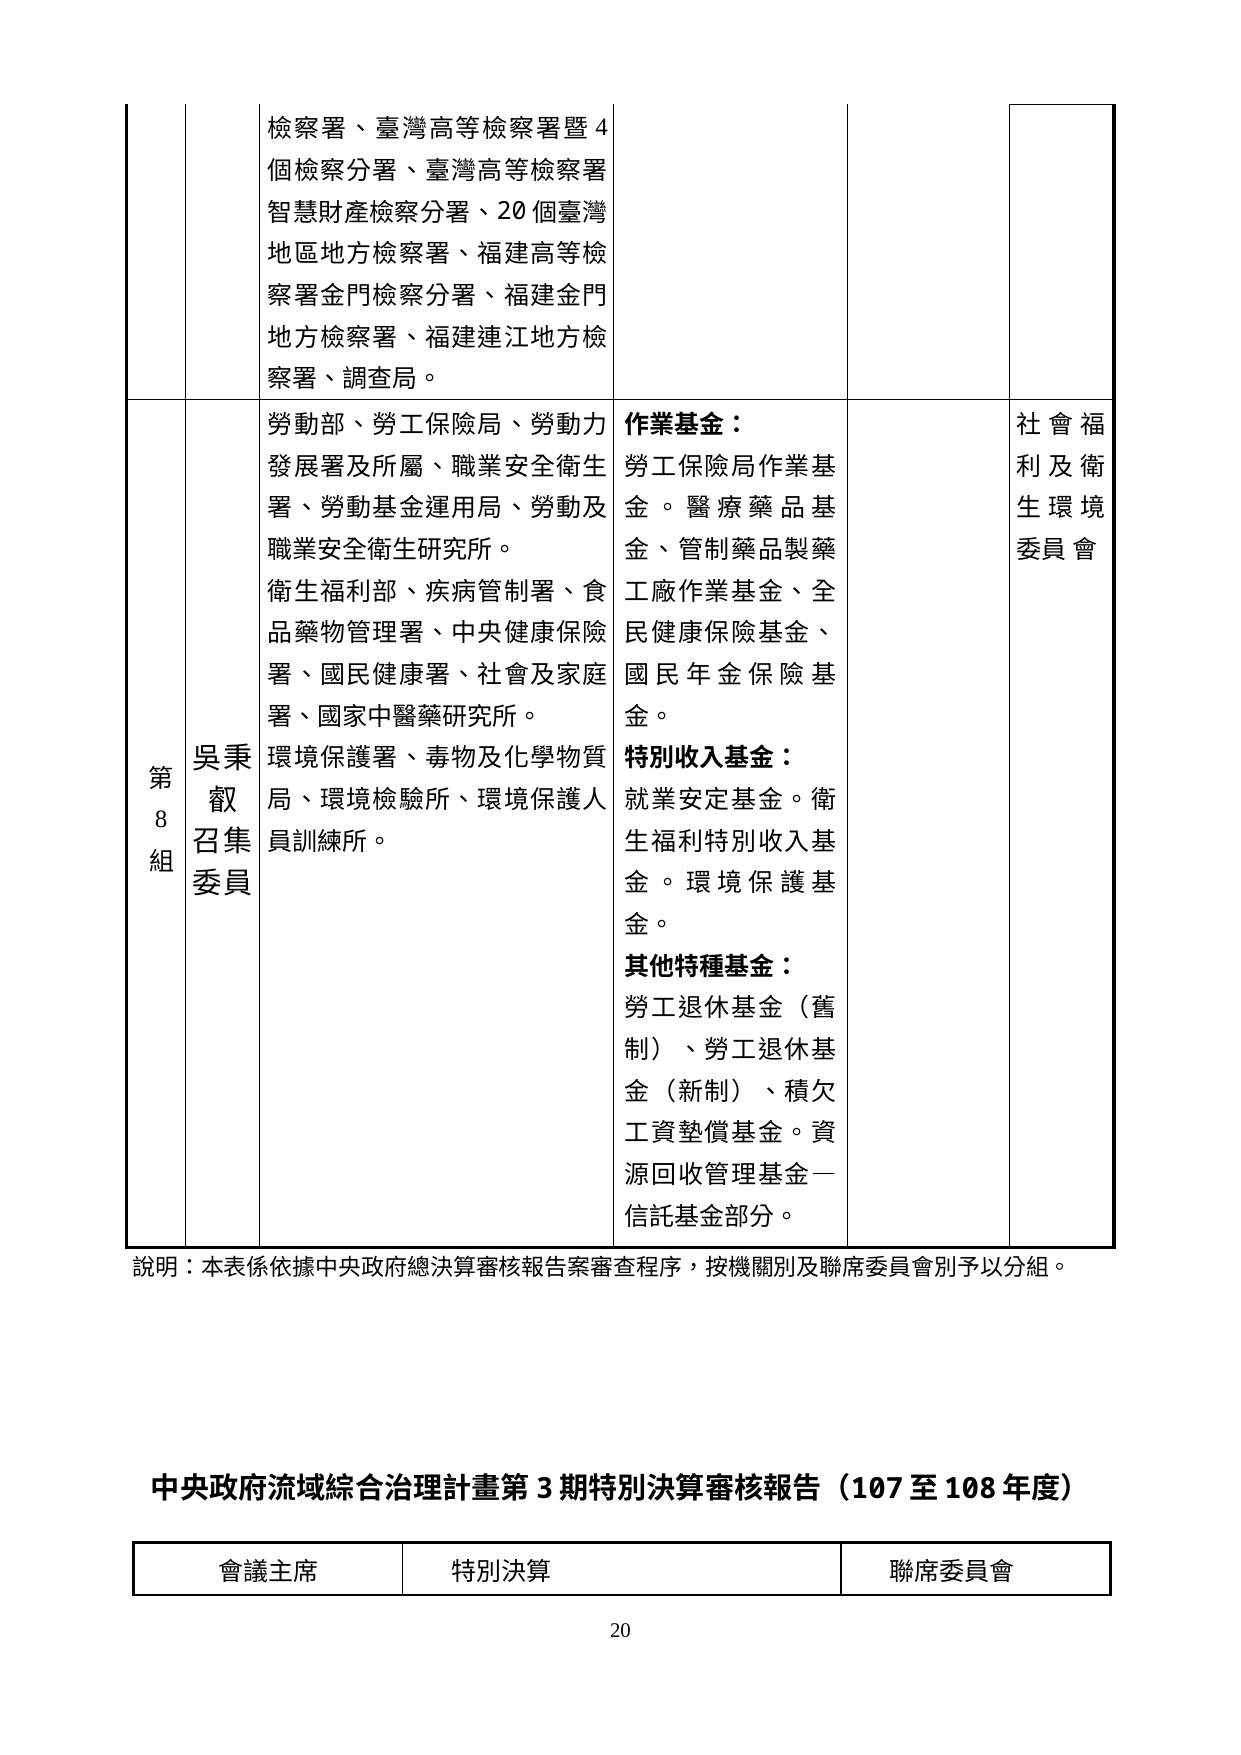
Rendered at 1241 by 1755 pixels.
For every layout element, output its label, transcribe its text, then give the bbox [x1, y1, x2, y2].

table_cell [128, 1236, 185, 1246]
table_cell [1010, 1236, 1112, 1246]
table_cell 第 8 組 [128, 400, 185, 1236]
table_cell 作業基金： 勞工保險局作業基金。醫療藥品基金、管制藥品製藥工廠作業基金、全民健康保險基金、國民年金保險基金。 特別收入基金： 就業安定基金。衛生福利特別收入基金。環境保護基金。 其他特種基金： 勞工退休基金（舊制）、勞工退休基金（新制）、積欠工資墊償基金。資源回收管理基金—信託基金部分。 [614, 400, 847, 1236]
table_cell [848, 1236, 1009, 1246]
text 中央政府流域綜合治理計畫第3期特別決算審核報告（107至108年度） [71, 1476, 1169, 1505]
table_cell [614, 104, 847, 399]
text 說明：本表係依據中央政府總決算審核報告案審查程序，按機關別及聯席委員會別予以分組。 [56, 1249, 1169, 1282]
table_cell [1010, 105, 1112, 399]
table_cell [186, 104, 259, 399]
table_cell 檢察署、臺灣高等檢察署暨4個檢察分署、臺灣高等檢察署智慧財產檢察分署、20個臺灣地區地方檢察署、福建高等檢察署金門檢察分署、福建金門地方檢察署、福建連江地方檢察署、調查局。 [260, 104, 613, 399]
table_cell [848, 400, 1009, 1236]
table_cell 勞動部、勞工保險局、勞動力發展署及所屬、職業安全衛生署、勞動基金運用局、勞動及職業安全衛生研究所。 衛生福利部、疾病管制署、食品藥物管理署、中央健康保險署、國民健康署、社會及家庭署、國家中醫藥研究所。 環境保護署、毒物及化學物質局、環境檢驗所、環境保護人員訓練所。 [260, 400, 613, 1236]
table_cell [614, 1236, 847, 1246]
table_cell 社會福利及衛生環境委員 會 [1010, 400, 1112, 1236]
table_cell [848, 104, 1009, 399]
table_cell [128, 104, 185, 399]
table_header 特別決算 [403, 1544, 840, 1594]
table_cell [186, 1236, 259, 1246]
table_header 聯席委員會 [842, 1544, 1109, 1594]
table_cell [260, 1236, 613, 1246]
table_cell 吳秉叡 召集委員 [186, 400, 259, 1236]
table_header 會議主席 [135, 1544, 402, 1594]
text 附件9 [121, 1428, 1169, 1457]
